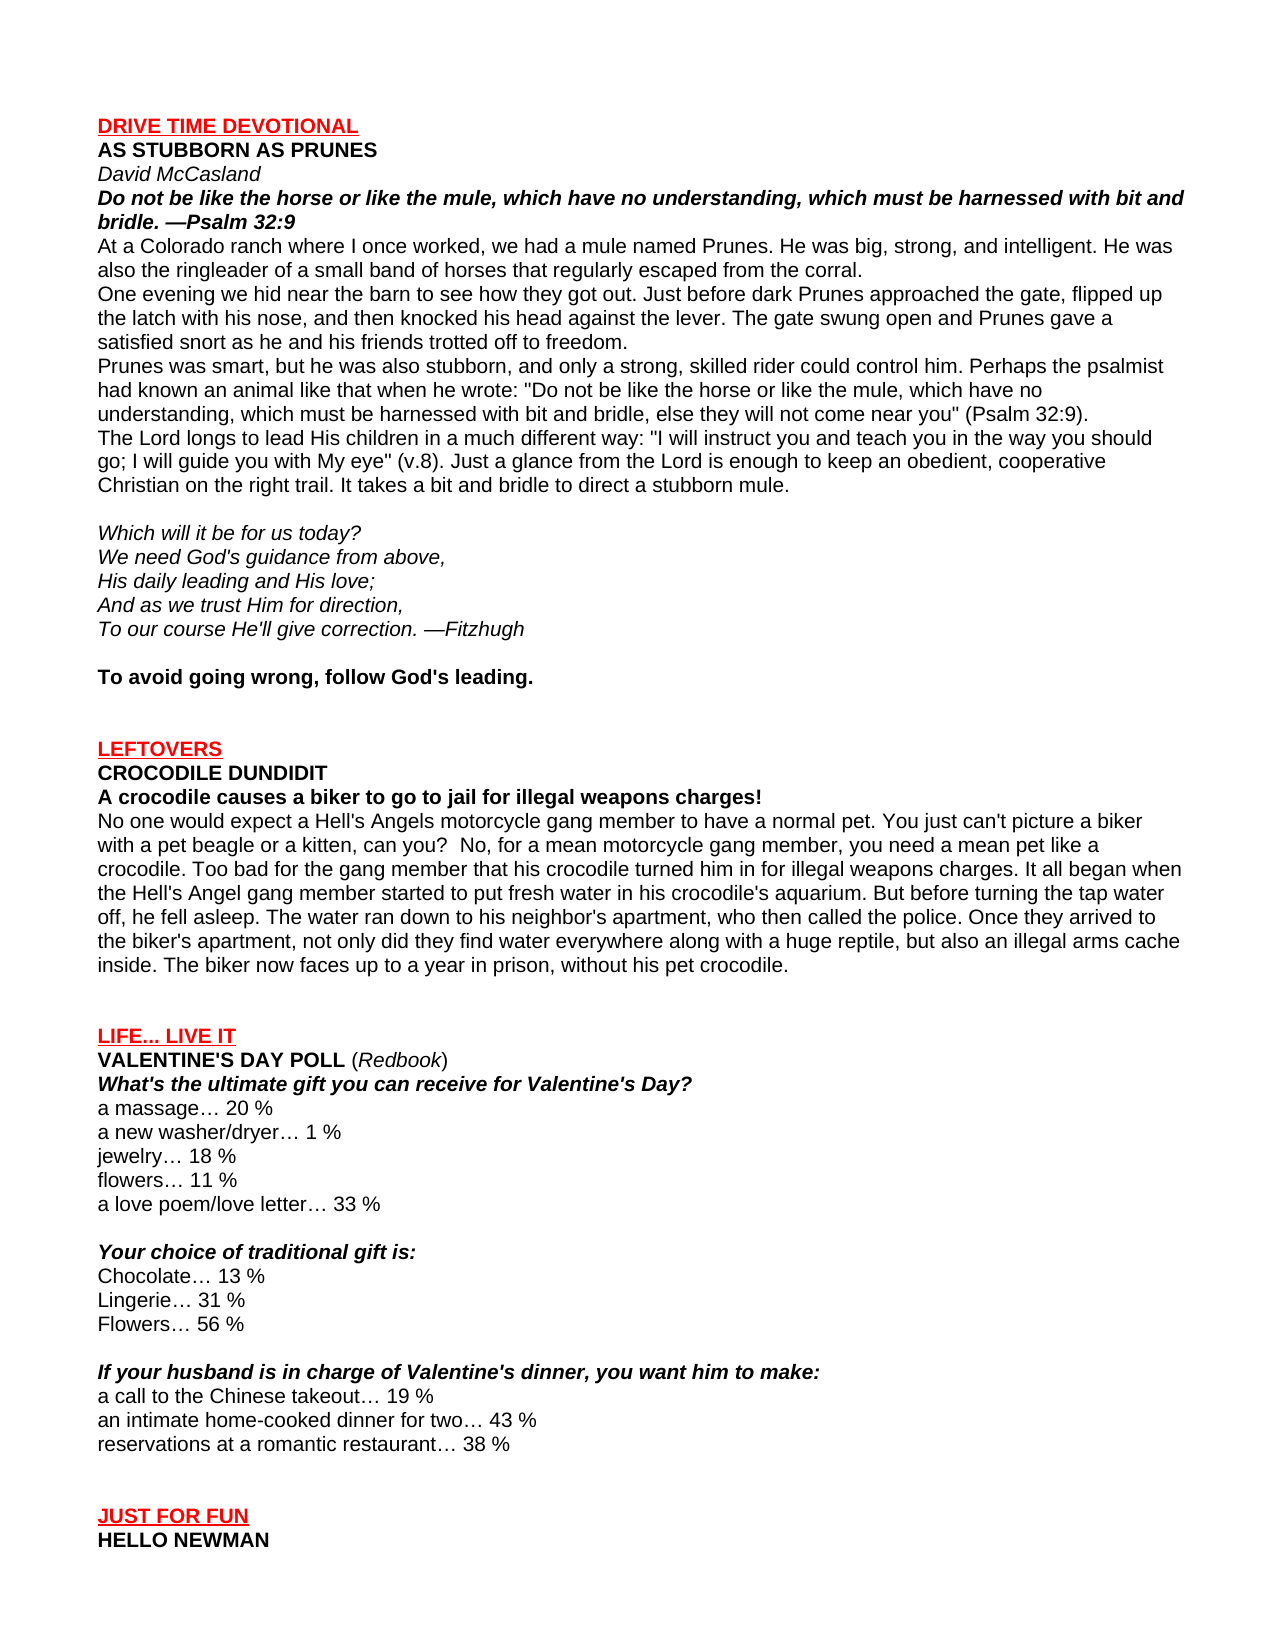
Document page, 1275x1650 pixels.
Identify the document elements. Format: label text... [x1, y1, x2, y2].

text At a Colorado ranch where I once worked, we had a mule named Prunes. He was big, strong, and intelligent. He was also the ringleader of a small band of horses that regularly escaped from the corral. [97, 234, 1185, 282]
text Prunes was smart, but he was also stubborn, and only a strong, skilled rider could control him. Perhaps the psalmist had known an animal like that when he wrote: "Do not be like the horse or like the mule, which have no understanding, which must be harnessed with bit and bridle, else they will not come near you" (Psalm 32:9). [97, 353, 1185, 425]
text The Lord longs to lead His children in a much different way: "I will instruct you and teach you in the way you should go; I will guide you with My eye" (v.8). Just a glance from the Lord is enough to keep an obedient, cooperative Christian on the right trail. It takes a bit and bridle to direct a stubborn mule. [97, 425, 1185, 497]
text CROCODILE DUNDIDIT [97, 761, 1185, 785]
text We need God's guidance from above, His daily leading and His love; And as we trust Him for direction, To our course He'll give correction. —Fitzhugh [97, 545, 1185, 641]
text Your choice of traditional gift is: [97, 1240, 1185, 1264]
text Which will it be for us today? [97, 521, 1185, 545]
text Do not be like the horse or like the mule, which have no understanding, which must be harnessed with bit and bridle. —Psalm 32:9 [97, 186, 1185, 234]
text VALENTINE'S DAY POLL (Redbook) [97, 1048, 1185, 1072]
text a call to the Chinese takeout… 19 % [97, 1384, 1185, 1408]
text Lingerie… 31 % [97, 1288, 1185, 1312]
text No one would expect a Hell's Angels motorcycle gang member to have a normal pet. You just can't picture a biker with a pet beagle or a kitten, can you? No, for a mean motorcycle gang member, you need a mean pet like a crocodile. Too bad for the gang member that his crocodile turned him in for illegal weapons charges. It all began when the Hell's Angel gang member started to put fresh water in his crocodile's aquarium. But before turning the tap water off, he fell asleep. The water ran down to his neighbor's apartment, who then called the police. Once they arrived to the biker's apartment, not only did they find water everywhere along with a huge reptile, but also an illegal arms cache inside. The biker now faces up to a year in prison, without his pet crocodile. [97, 809, 1185, 976]
text One evening we hid near the barn to see how they got out. Just before dark Prunes approached the gate, flipped up the latch with his nose, and then knocked his head against the lever. The gate swung open and Prunes gave a satisfied snort as he and his friends trotted off to freedom. [97, 282, 1185, 353]
text Flowers… 56 % [97, 1312, 1185, 1336]
text David McCasland [97, 162, 1185, 186]
text JUST FOR FUN [97, 1503, 1185, 1527]
text a love poem/love letter… 33 % [97, 1192, 1185, 1216]
text To avoid going wrong, follow God's leading. [97, 665, 1185, 689]
text jewelry… 18 % [97, 1144, 1185, 1168]
text a massage… 20 % [97, 1096, 1185, 1120]
text LIFE... LIVE IT [97, 1024, 1185, 1048]
text Chocolate… 13 % [97, 1264, 1185, 1288]
text DRIVE TIME DEVOTIONAL [97, 114, 1185, 138]
text flowers… 11 % [97, 1168, 1185, 1192]
text AS STUBBORN AS PRUNES [97, 138, 1185, 162]
text A crocodile causes a biker to go to jail for illegal weapons charges! [97, 785, 1185, 809]
text LEFTOVERS [97, 737, 1185, 761]
text an intimate home-cooked dinner for two… 43 % [97, 1408, 1185, 1432]
text reservations at a romantic restaurant… 38 % [97, 1432, 1185, 1456]
text If your husband is in charge of Valentine's dinner, you want him to make: [97, 1360, 1185, 1384]
text a new washer/dryer… 1 % [97, 1120, 1185, 1144]
text What's the ultimate gift you can receive for Valentine's Day? [97, 1072, 1185, 1096]
text HELLO NEWMAN [97, 1527, 1185, 1551]
